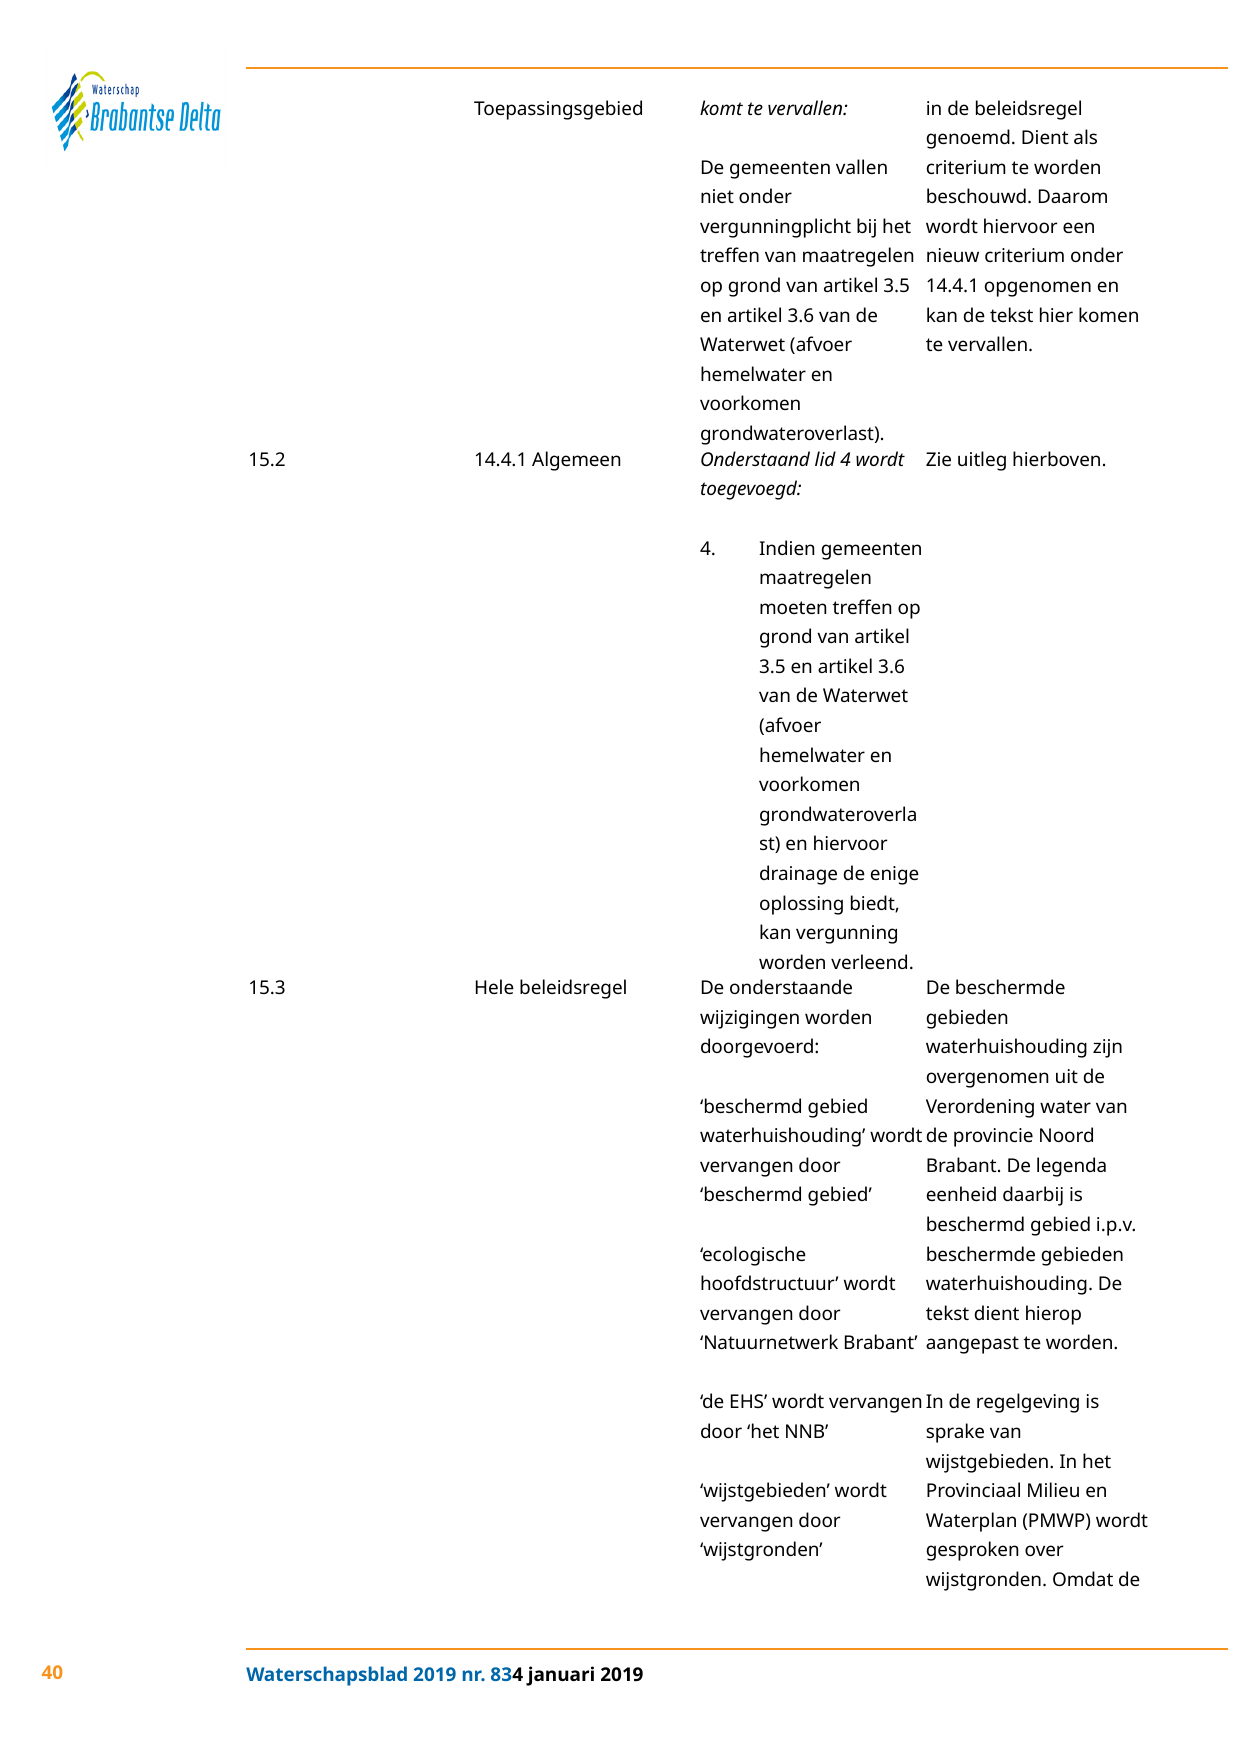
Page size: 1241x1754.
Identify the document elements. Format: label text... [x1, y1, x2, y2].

table_cell 15.2 [248, 446, 474, 974]
table_cell De beschermde gebieden waterhuishouding zijn overgenomen uit de Verordening water van de provincie Noord Brabant. De legenda eenheid daarbij is beschermd gebied i.p.v. beschermde gebieden waterhuishouding. De tekst dient hierop aangepast te worden. In de regelgeving is sprake van wijstgebieden. In het Provinciaal Milieu en Waterplan (PMWP) wordt gesproken over wijstgronden. Omdat de [926, 975, 1152, 1592]
table_cell in de beleidsregel genoemd. Dient als criterium te worden beschouwd. Daarom wordt hiervoor een nieuw criterium onder 14.4.1 opgenomen en kan de tekst hier komen te vervallen. [926, 95, 1152, 446]
table_cell De onderstaande wijzigingen worden doorgevoerd: ‘beschermd gebied waterhuishouding’ wordt vervangen door ‘beschermd gebied’ ‘ecologische hoofdstructuur’ wordt vervangen door ‘Natuurnetwerk Brabant’ ‘de EHS’ wordt vervangen door ‘het NNB’ ‘wijstgebieden’ wordt vervangen door ‘wijstgronden’ [700, 975, 926, 1592]
table_cell Onderstaand lid 4 wordt toegevoegd: Indien gemeenten maatregelen moeten treffen op grond van artikel 3.5 en artikel 3.6 van de Waterwet (afvoer hemelwater en voorkomen grondwateroverlast) en hiervoor drainage de enige oplossing biedt, kan vergunning worden verleend. [700, 446, 926, 974]
table_cell Zie uitleg hierboven. [926, 446, 1152, 974]
table_cell 15.3 [248, 975, 474, 1592]
table_cell Toepassingsgebied [474, 95, 700, 446]
table_cell Hele beleidsregel [474, 975, 700, 1592]
table_cell 14.4.1 Algemeen [474, 446, 700, 974]
table_cell [248, 95, 474, 446]
picture [41, 47, 231, 172]
table_cell komt te vervallen: De gemeenten vallen niet onder vergunningplicht bij het treffen van maatregelen op grond van artikel 3.5 en artikel 3.6 van de Waterwet (afvoer hemelwater en voorkomen grondwateroverlast). [700, 95, 926, 446]
